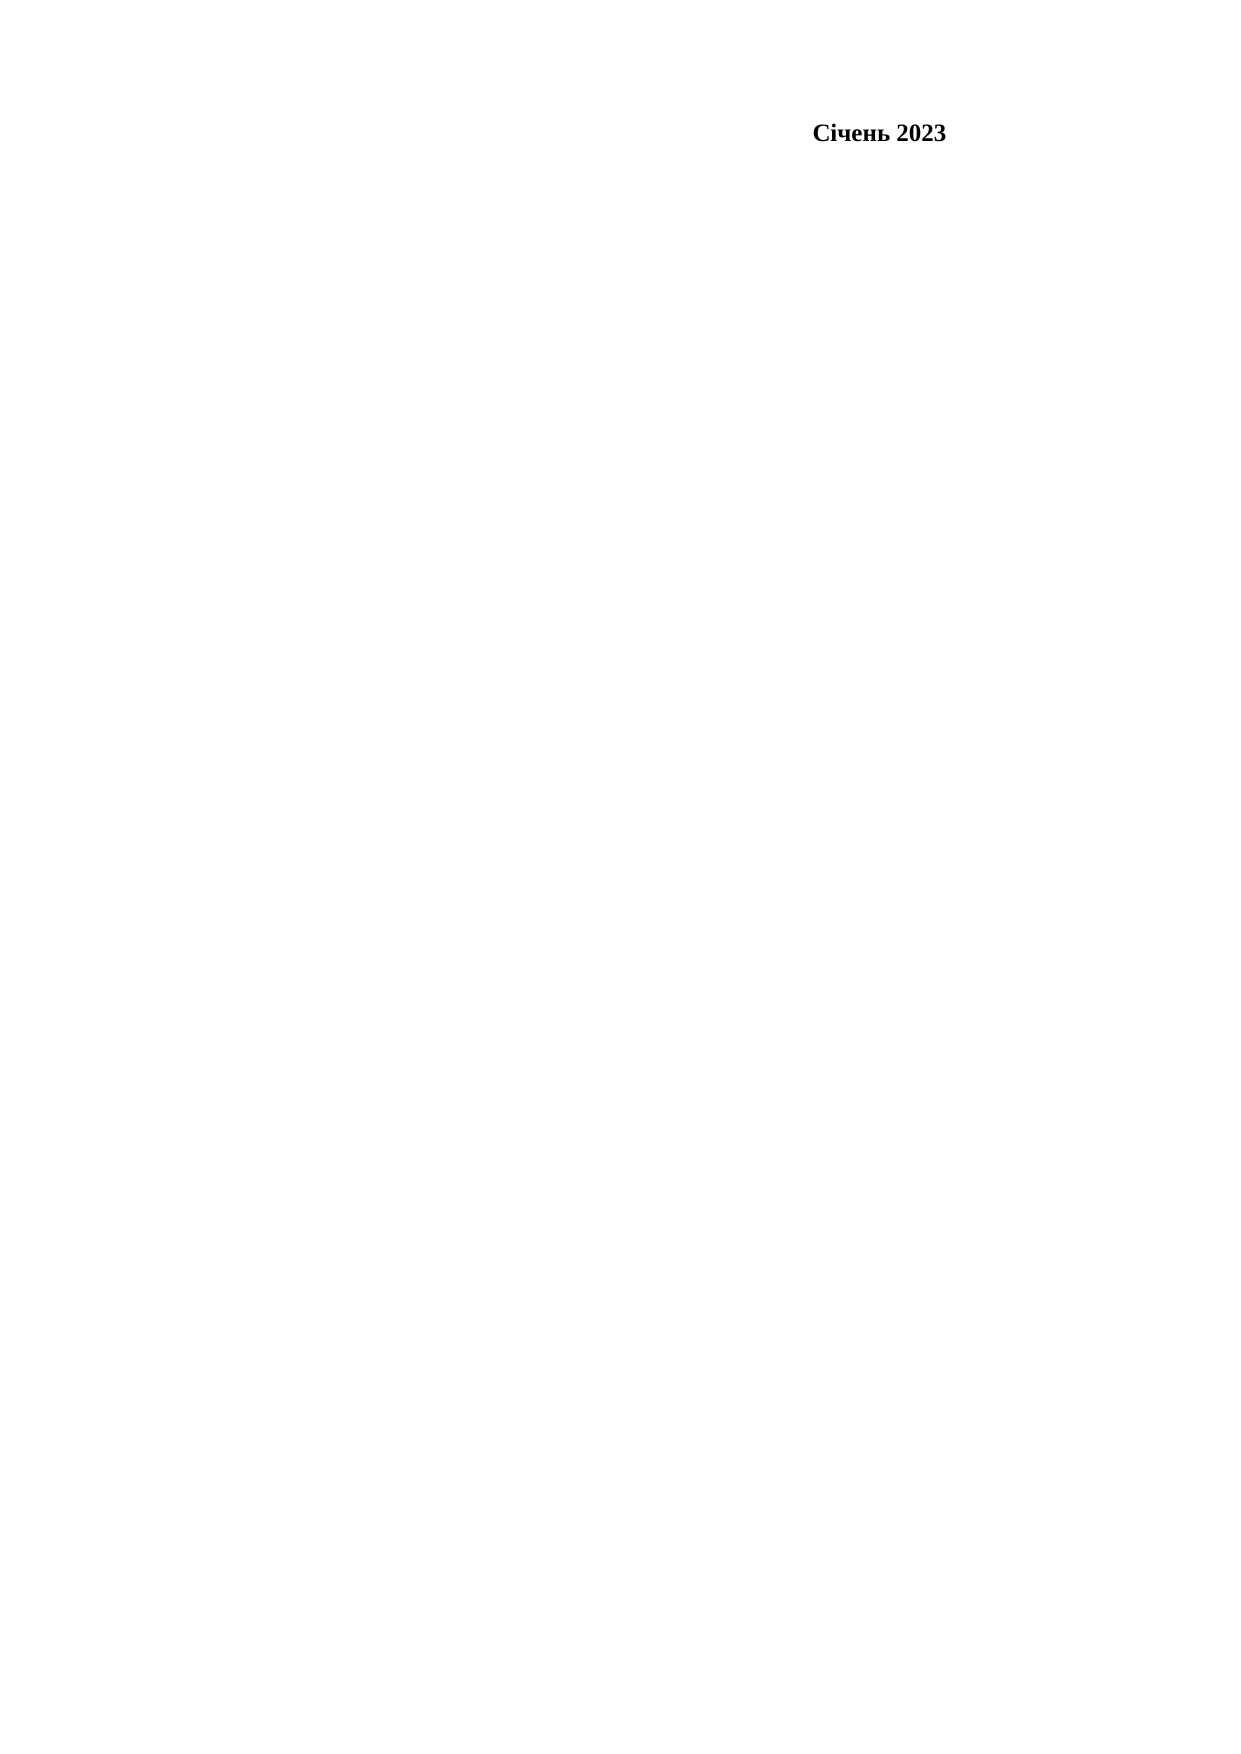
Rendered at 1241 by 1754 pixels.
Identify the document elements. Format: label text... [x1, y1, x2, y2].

text Січень 2023 [118, 118, 1122, 147]
